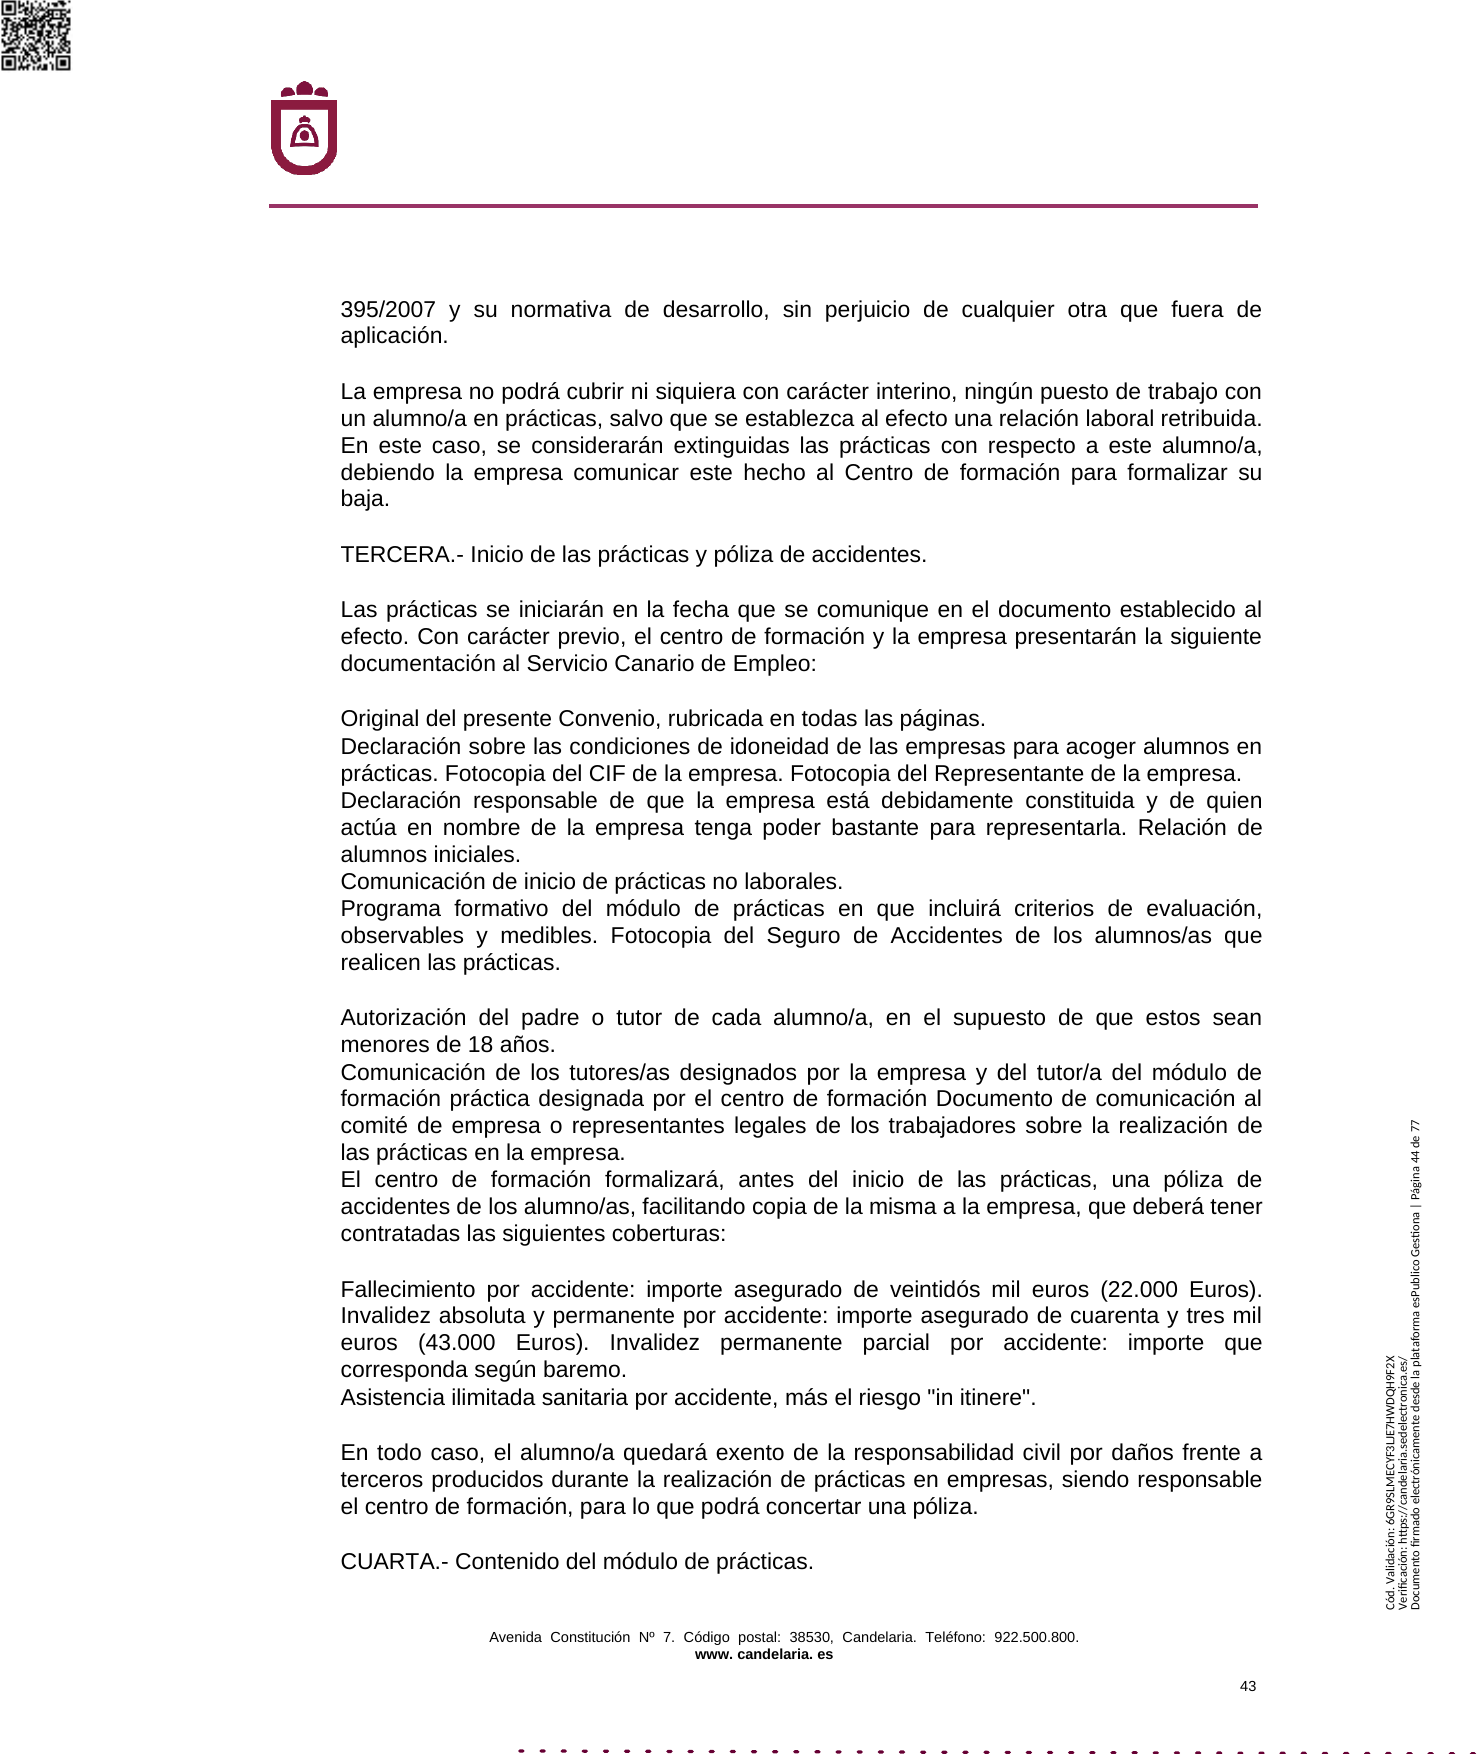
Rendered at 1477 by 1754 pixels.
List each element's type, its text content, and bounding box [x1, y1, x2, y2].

text Comunicación de los tutores/as designados por la empresa y del tutor/a del módulo de formación práctica designada por el centro de formación Documento de comunicación al comité de empresa o representantes legales de los trabajadores sobre la realización de las prácticas en la empresa. [340, 1058, 1263, 1165]
text Original del presente Convenio, rubricada en todas las páginas. [340, 705, 1263, 732]
text Declaración responsable de que la empresa está debidamente constituida y de quien actúa en nombre de la empresa tenga poder bastante para representarla. Relación de alumnos iniciales. [340, 787, 1263, 867]
text El centro de formación formalizará, antes del inicio de las prácticas, una póliza de accidentes de los alumno/as, facilitando copia de la misma a la empresa, que deberá tener contratadas las siguientes coberturas: [340, 1166, 1263, 1246]
text Asistencia ilimitada sanitaria por accidente, más el riesgo "in itinere". [340, 1383, 1263, 1410]
text Comunicación de inicio de prácticas no laborales. [340, 868, 1263, 894]
text Declaración sobre las condiciones de idoneidad de las empresas para acoger alumnos en prácticas. Fotocopia del CIF de la empresa. Fotocopia del Representante de la empresa. [340, 733, 1263, 786]
text TERCERA.- Inicio de las prácticas y póliza de accidentes. [340, 541, 1263, 567]
text Las prácticas se iniciarán en la fecha que se comunique en el documento establecido al efecto. Con carácter previo, el centro de formación y la empresa presentarán la siguiente documentación al Servicio Canario de Empleo: [340, 596, 1263, 676]
text Autorización del padre o tutor de cada alumno/a, en el supuesto de que estos sean menores de 18 años. [340, 1004, 1263, 1057]
text En todo caso, el alumno/a quedará exento de la responsabilidad civil por daños frente a terceros producidos durante la realización de prácticas en empresas, siendo responsable el centro de formación, para lo que podrá concertar una póliza. [340, 1439, 1263, 1519]
text CUARTA.- Contenido del módulo de prácticas. [340, 1548, 1263, 1574]
text La empresa no podrá cubrir ni siquiera con carácter interino, ningún puesto de trabajo con un alumno/a en prácticas, salvo que se establezca al efecto una relación laboral retribuida. En este caso, se considerarán extinguidas las prácticas con respecto a este alumno/a, debiendo la empresa comunicar este hecho al Centro de formación para formalizar su baja. [340, 378, 1263, 512]
text Programa formativo del módulo de prácticas en que incluirá criterios de evaluación, observables y medibles. Fotocopia del Seguro de Accidentes de los alumnos/as que realicen las prácticas. [340, 895, 1263, 975]
text 395/2007 y su normativa de desarrollo, sin perjuicio de cualquier otra que fuera de aplicación. [340, 296, 1263, 349]
text Fallecimiento por accidente: importe asegurado de veintidós mil euros (22.000 Euros). Invalidez absoluta y permanente por accidente: importe asegurado de cuarenta y tres mil euros (43.000 Euros). Invalidez permanente parcial por accidente: importe que corresponda según baremo. [340, 1276, 1263, 1382]
